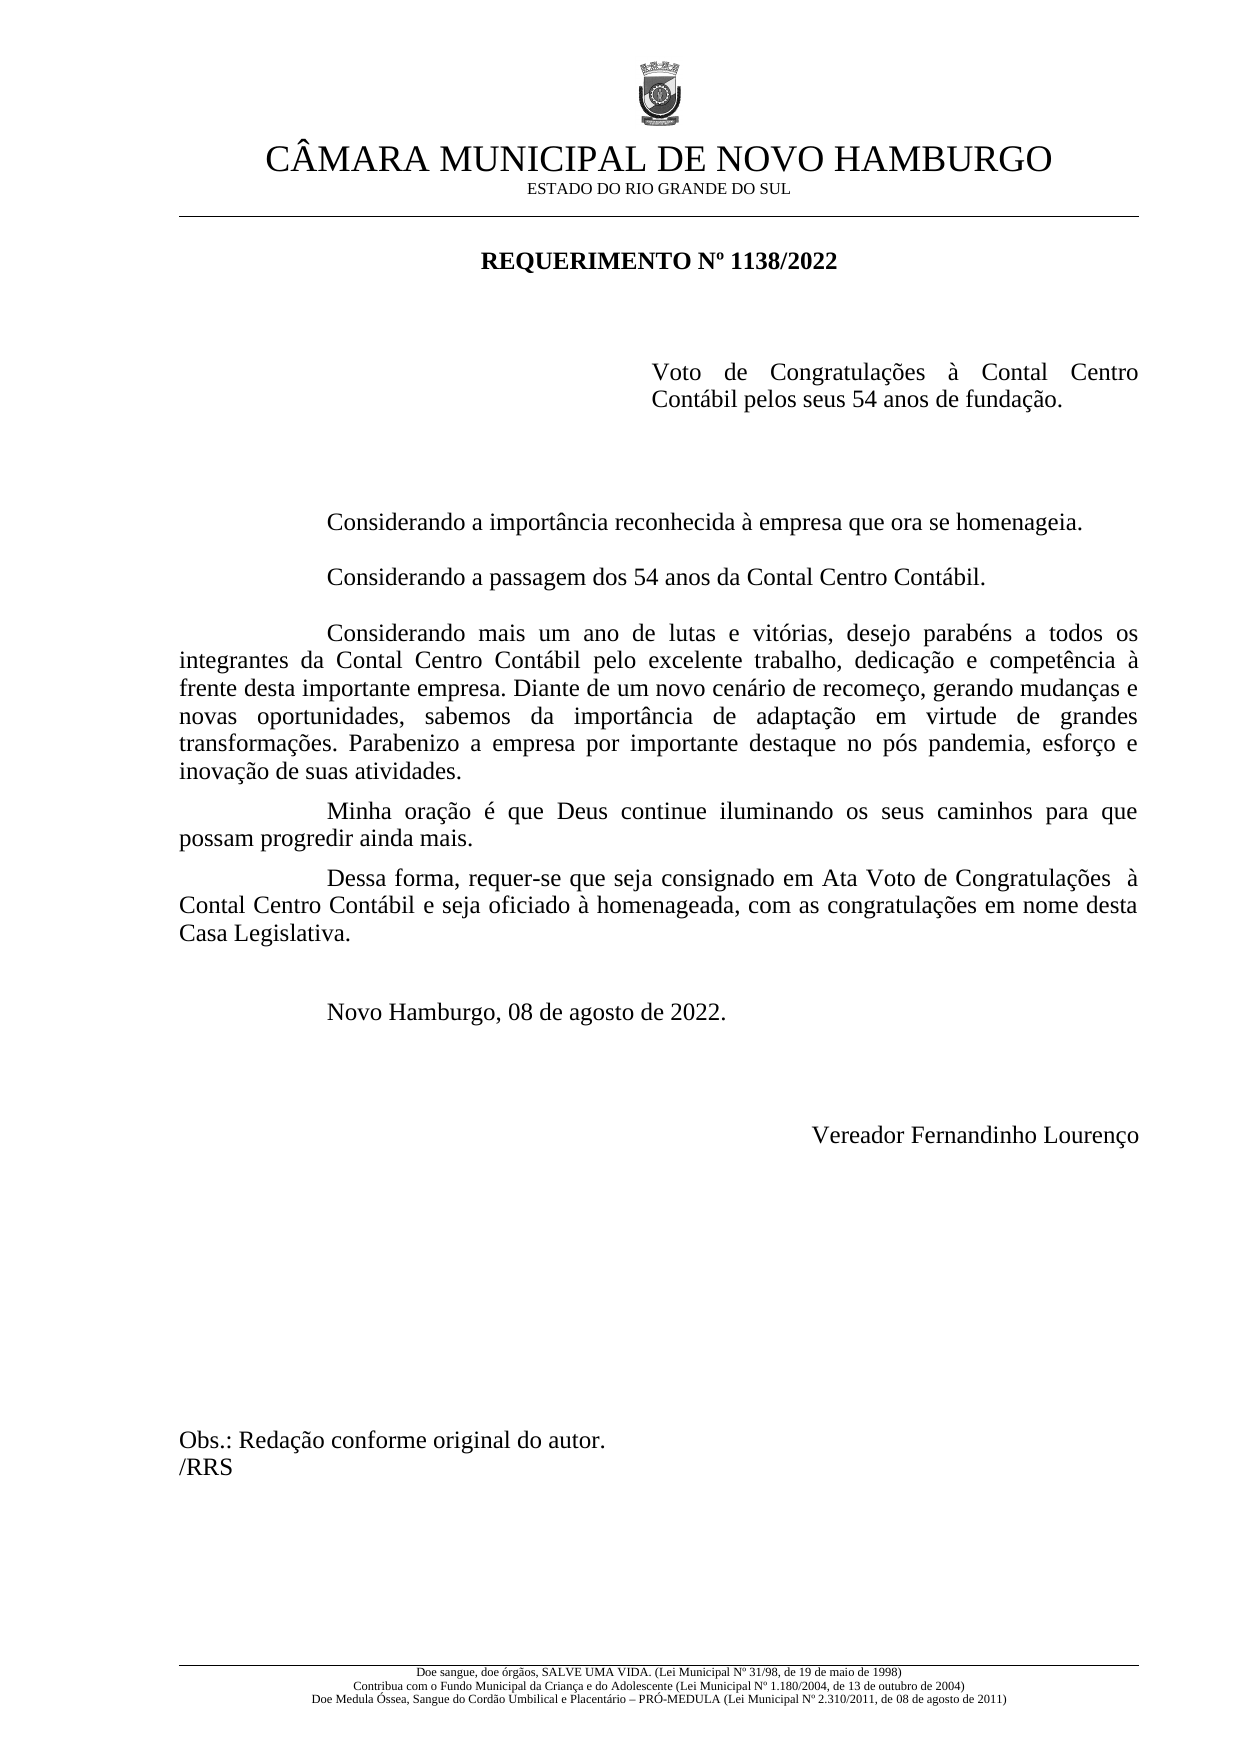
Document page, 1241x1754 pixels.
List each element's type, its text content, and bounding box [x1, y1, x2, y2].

text Minha oração é que Deus continue iluminando os seus caminhos para que possam progredir ainda mais. [179, 797, 1139, 852]
text Novo Hamburgo, 08 de agosto de 2022. [179, 998, 1139, 1026]
text Considerando a importância reconhecida à empresa que ora se homenageia. [179, 508, 1139, 536]
text Voto de Congratulações à Contal Centro Contábil pelos seus 54 anos de fundação. [651, 358, 1139, 413]
text Considerando a passagem dos 54 anos da Contal Centro Contábil. [179, 563, 1139, 591]
text Dessa forma, requer-se que seja consignado em Ata Voto de Congratulações à Contal Centro Contábil e seja oficiado à homenageada, com as congratulações em nome desta Casa Legislativa. [179, 864, 1139, 947]
text REQUERIMENTO Nº 1138/2022 [179, 247, 1139, 274]
text Vereador Fernandinho Lourenço [179, 1121, 1139, 1149]
text /RRS [179, 1453, 1139, 1481]
text Considerando mais um ano de lutas e vitórias, desejo parabéns a todos os integrantes da Contal Centro Contábil pelo excelente trabalho, dedicação e competência à frente desta importante empresa. Diante de um novo cenário de recomeço, gerando mudanças e novas oportunidades, sabemos da importância de adaptação em virtude de grandes transformações. Parabenizo a empresa por importante destaque no pós pandemia, esforço e inovação de suas atividades. [179, 619, 1139, 785]
text Obs.: Redação conforme original do autor. [179, 1426, 1139, 1453]
